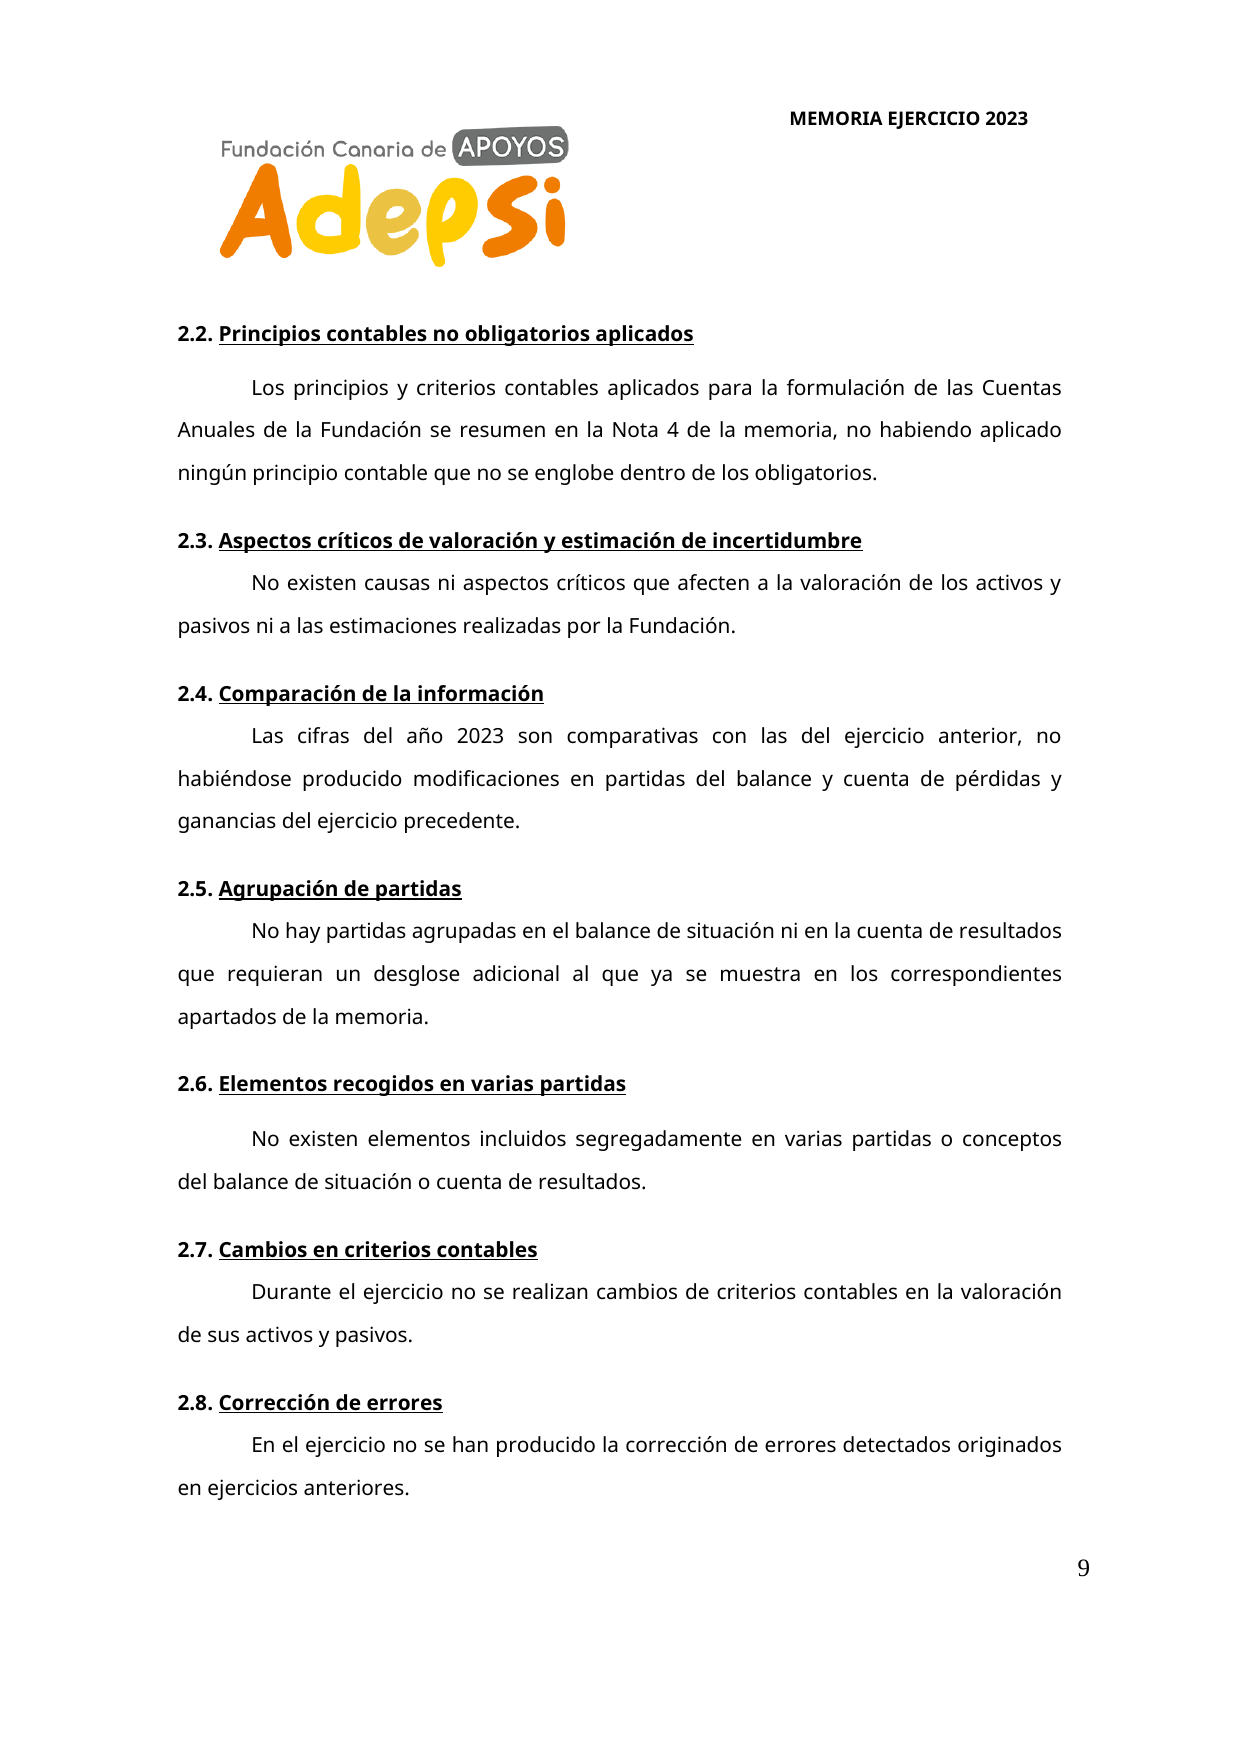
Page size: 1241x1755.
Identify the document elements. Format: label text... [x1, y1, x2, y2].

text 2.6. Elementos recogidos en varias partidas [177, 1069, 1063, 1098]
text Los principios y criterios contables aplicados para la formulación de las Cuentas Anuales de la Fundación se resumen en la Nota 4 de la memoria, no habiendo aplicado ningún principio contable que no se englobe dentro de los obligatorios. [177, 373, 1063, 487]
text En el ejercicio no se han producido la corrección de errores detectados originados en ejercicios anteriores. [177, 1430, 1063, 1501]
text Las cifras del año 2023 son comparativas con las del ejercicio anterior, no habiéndose producido modificaciones en partidas del balance y cuenta de pérdidas y ganancias del ejercicio precedente. [177, 721, 1063, 835]
text No hay partidas agrupadas en el balance de situación ni en la cuenta de resultados que requieran un desglose adicional al que ya se muestra en los correspondientes apartados de la memoria. [177, 917, 1063, 1030]
text 2.7. Cambios en criterios contables [177, 1235, 1063, 1263]
text 2.3. Aspectos críticos de valoración y estimación de incertidumbre [177, 526, 1063, 554]
text No existen causas ni aspectos críticos que afecten a la valoración de los activos y pasivos ni a las estimaciones realizadas por la Fundación. [177, 568, 1063, 639]
text No existen elementos incluidos segregadamente en varias partidas o conceptos del balance de situación o cuenta de resultados. [177, 1124, 1063, 1196]
text 2.4. Comparación de la información [177, 679, 1063, 707]
text 2.5. Agrupación de partidas [177, 874, 1063, 902]
text 2.8. Corrección de errores [177, 1388, 1063, 1416]
text 2.2. Principios contables no obligatorios aplicados [177, 313, 1063, 348]
text Durante el ejercicio no se realizan cambios de criterios contables en la valoración de sus activos y pasivos. [177, 1277, 1063, 1348]
